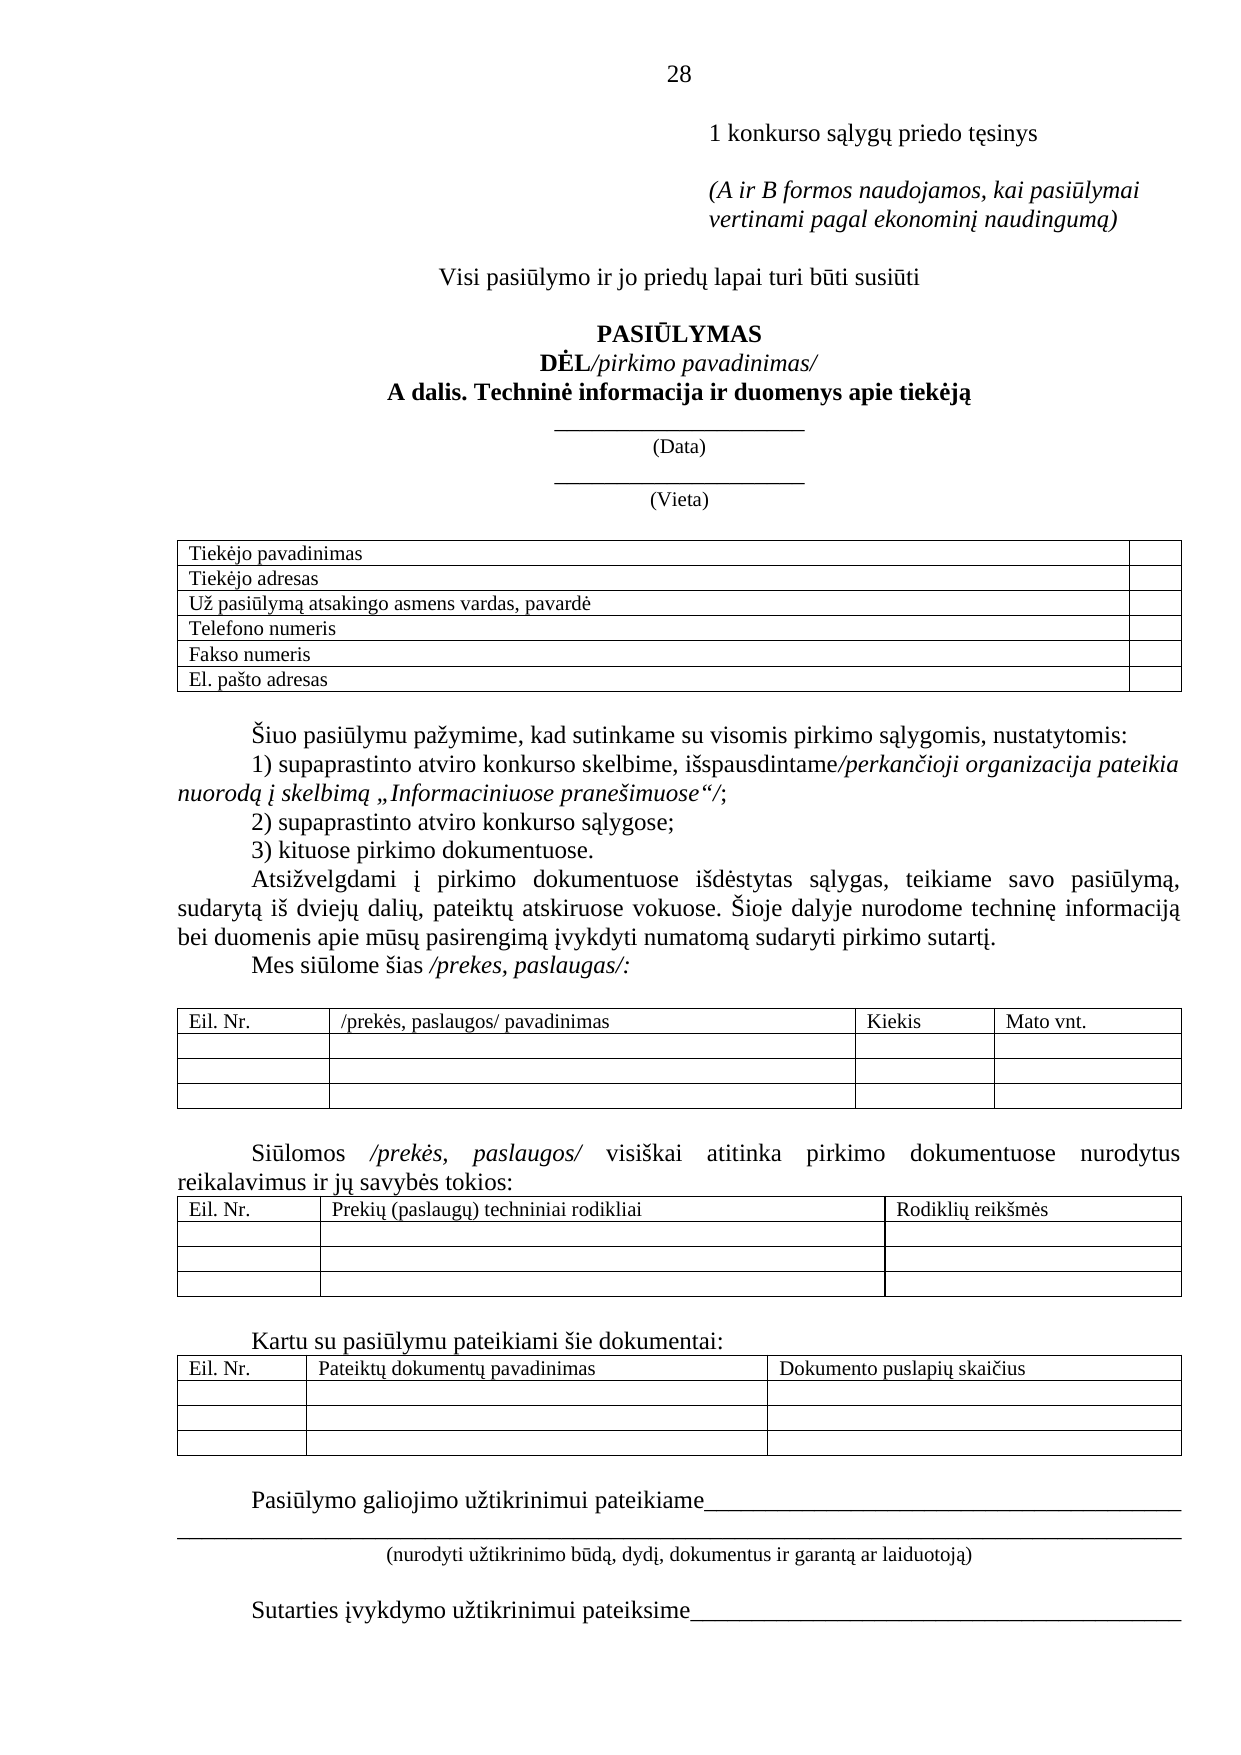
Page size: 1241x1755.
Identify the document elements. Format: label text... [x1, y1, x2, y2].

table_cell [856, 1059, 994, 1083]
table_cell [178, 1222, 320, 1246]
table_cell [307, 1381, 767, 1405]
table_cell [307, 1431, 767, 1455]
table_header Prekių (paslaugų) techniniai rodikliai [321, 1197, 884, 1221]
table_cell [178, 1406, 306, 1430]
table_header Dokumento puslapių skaičius [768, 1356, 1181, 1380]
text Šiuo pasiūlymu pažymime, kad sutinkame su visomis pirkimo sąlygomis, nustatytomis: [177, 720, 1181, 749]
table_cell [768, 1431, 1181, 1455]
text A dalis. Techninė informacija ir duomenys apie tiekėją [177, 377, 1181, 406]
table_cell Tiekėjo adresas [178, 566, 1129, 590]
table_header Eil. Nr. [178, 1009, 329, 1033]
table_header /prekės, paslaugos/ pavadinimas [330, 1009, 855, 1033]
table_cell [1130, 667, 1181, 691]
table_header Rodiklių reikšmės [886, 1197, 1181, 1221]
table_header Eil. Nr. [178, 1356, 306, 1380]
text 1) supaprastinto atviro konkurso skelbime, išspausdintame/perkančioji organizacija pateikia nuorodą į skelbimą „Informaciniuose pranešimuose“/; [177, 749, 1181, 807]
text Sutarties įvykdymo užtikrinimui pateiksime [177, 1595, 1181, 1624]
table_cell [886, 1222, 1181, 1246]
table_cell [1130, 641, 1181, 666]
table_header Kiekis [856, 1009, 994, 1033]
text Pasiūlymo galiojimo užtikrinimui pateikiame [177, 1485, 1181, 1513]
text ____________________ [177, 458, 1181, 487]
table_cell [178, 1272, 320, 1296]
table_cell [321, 1247, 884, 1271]
table_cell [1130, 616, 1181, 640]
text (Vieta) [177, 487, 1181, 511]
text Siūlomos /prekės, paslaugos/ visiškai atitinka pirkimo dokumentuose nurodytus reikalavimus ir jų savybės tokios: [177, 1138, 1181, 1196]
table_cell [995, 1034, 1181, 1058]
table_cell [178, 1381, 306, 1405]
text (Data) [177, 434, 1181, 458]
table_header Eil. Nr. [178, 1197, 320, 1221]
table_header Mato vnt. [995, 1009, 1181, 1033]
table_cell [321, 1272, 884, 1296]
text 3) kituose pirkimo dokumentuose. [177, 835, 1181, 864]
text 2) supaprastinto atviro konkurso sąlygose; [177, 807, 1181, 835]
table_cell [1130, 591, 1181, 615]
text Mes siūlome šias /prekes, paslaugas/: [177, 950, 1181, 979]
text (A ir B formos naudojamos, kai pasiūlymai [177, 176, 1181, 204]
table_cell [995, 1059, 1181, 1083]
table_cell El. pašto adresas [178, 667, 1129, 691]
table_cell [178, 1059, 329, 1083]
table_cell [330, 1034, 855, 1058]
text (nurodyti užtikrinimo būdą, dydį, dokumentus ir garantą ar laiduotoją) [177, 1542, 1181, 1566]
text Atsižvelgdami į pirkimo dokumentuose išdėstytas sąlygas, teikiame savo pasiūlymą, sudarytą iš dviejų dalių, pateiktų atskiruose vokuose. Šioje dalyje nurodome techninę informaciją bei duomenis apie mūsų pasirengimą įvykdyti numatomą sudaryti pirkimo sutartį. [177, 864, 1181, 950]
table_cell [307, 1406, 767, 1430]
table_cell [856, 1084, 994, 1108]
table_cell Telefono numeris [178, 616, 1129, 640]
table_cell [178, 1247, 320, 1271]
table_cell [321, 1222, 884, 1246]
table_header [1130, 541, 1181, 565]
table_cell [886, 1272, 1181, 1296]
table_cell [330, 1059, 855, 1083]
text Kartu su pasiūlymu pateikiami šie dokumentai: [177, 1326, 1181, 1354]
table_cell [178, 1034, 329, 1058]
table_cell Už pasiūlymą atsakingo asmens vardas, pavardė [178, 591, 1129, 615]
table_cell [886, 1247, 1181, 1271]
text vertinami pagal ekonominį naudingumą) [177, 204, 1181, 233]
text PASIŪLYMAS [177, 319, 1181, 348]
table_cell Fakso numeris [178, 641, 1129, 666]
table_cell [178, 1431, 306, 1455]
table_cell [995, 1084, 1181, 1108]
text 1 konkurso sąlygų priedo tęsinys [177, 118, 1181, 147]
table_header Tiekėjo pavadinimas [178, 541, 1129, 565]
table_cell [178, 1084, 329, 1108]
table_cell [768, 1406, 1181, 1430]
text Visi pasiūlymo ir jo priedų lapai turi būti susiūti [177, 262, 1181, 291]
table_header Pateiktų dokumentų pavadinimas [307, 1356, 767, 1380]
table_cell [768, 1381, 1181, 1405]
text DĖL/pirkimo pavadinimas/ [177, 348, 1181, 377]
table_cell [330, 1084, 855, 1108]
text ____________________ [177, 406, 1181, 434]
table_cell [1130, 566, 1181, 590]
table_cell [856, 1034, 994, 1058]
